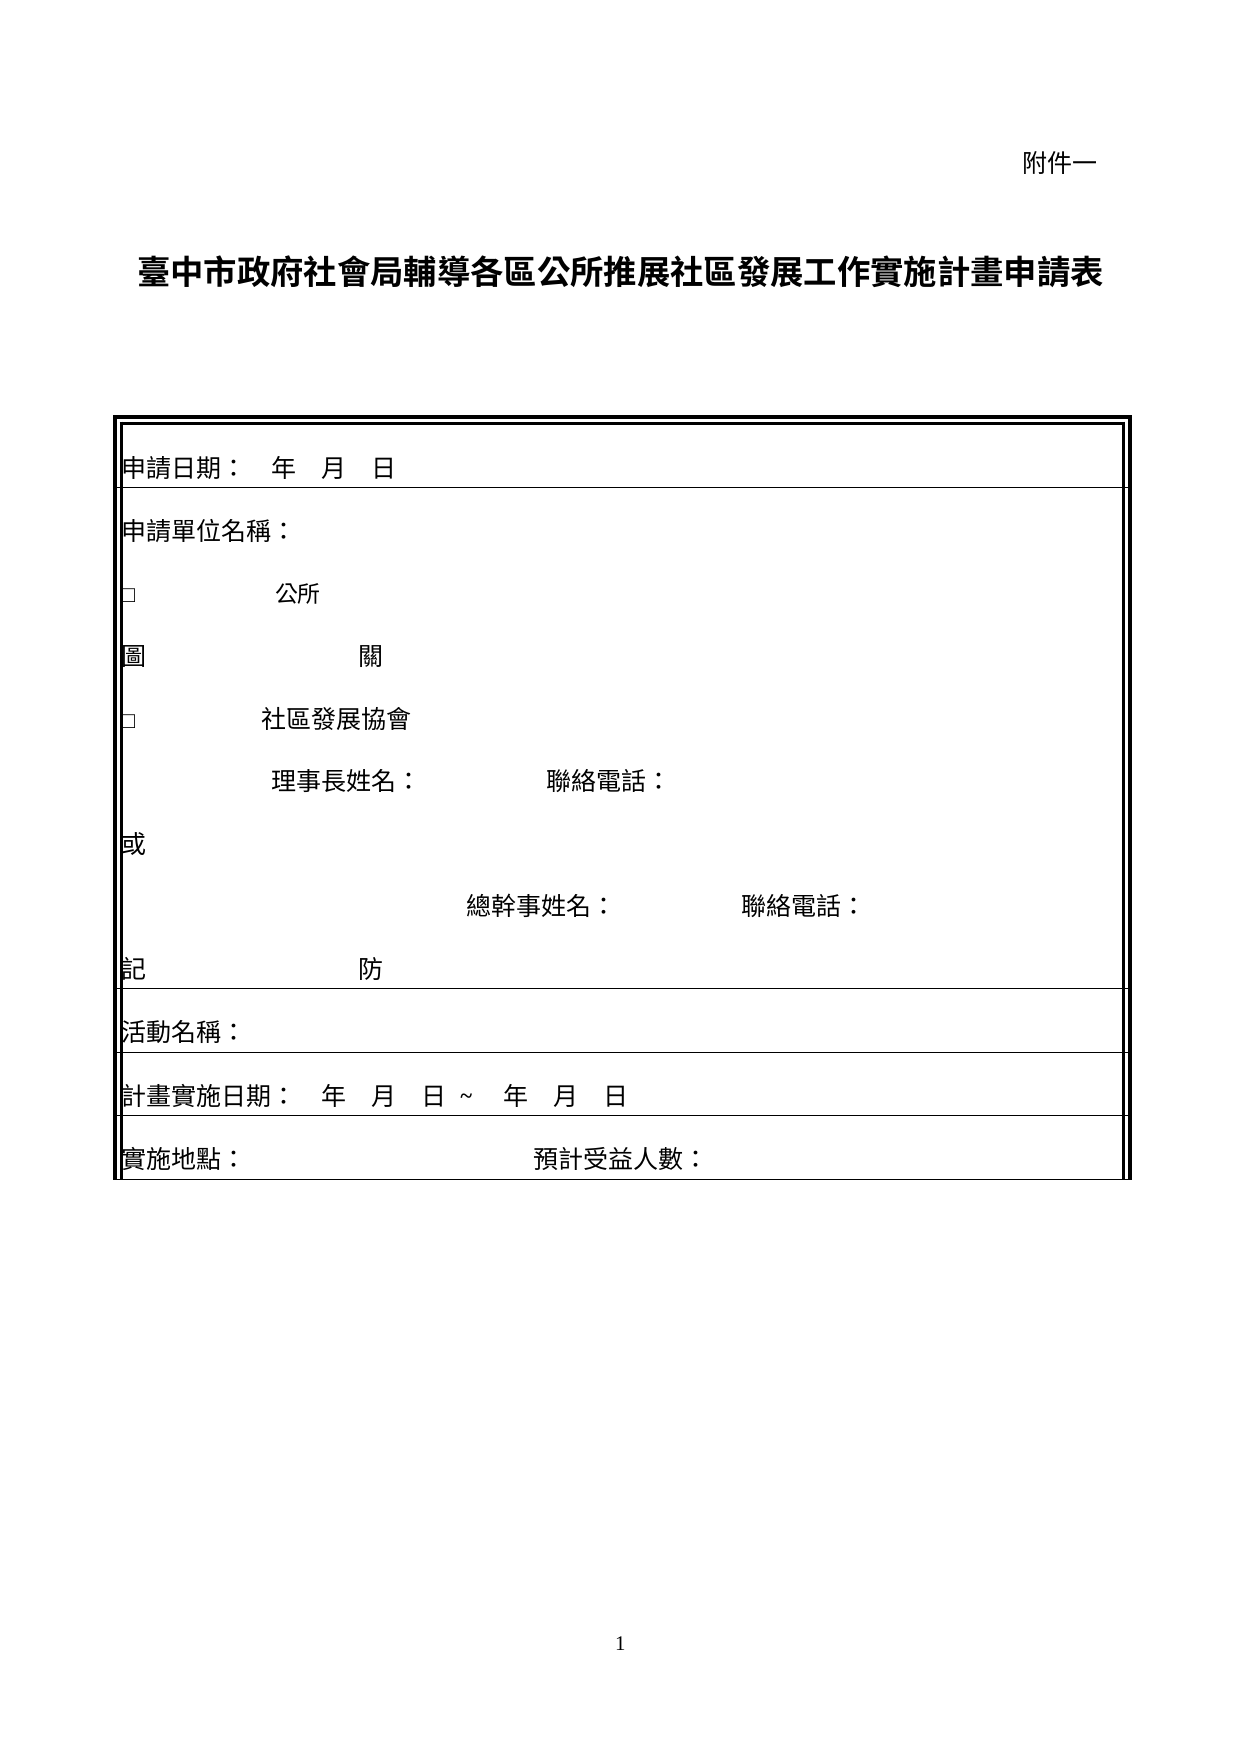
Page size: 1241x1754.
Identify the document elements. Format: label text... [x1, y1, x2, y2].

table_header 申請日期： 年 月 日 [118, 419, 1127, 487]
table_cell 活動名稱： [123, 989, 1122, 1052]
text 附件一一 [1022, 143, 1103, 179]
table_cell 實施地點： 預計受益人數： [123, 1116, 1122, 1179]
table_cell 計畫實施日期： 年 月 日 ~ 年 月 日 [123, 1053, 1122, 1115]
text 臺中市政府社會局輔導各區公所推展社區發展工作實施計畫申請表 [118, 228, 1122, 290]
table_cell 申請單位名稱： □ 公所 圖 關 社區發展協會 理事長姓名： 聯絡電話： 或 總幹事姓名： 聯絡電話： 記 防 [123, 488, 1122, 988]
